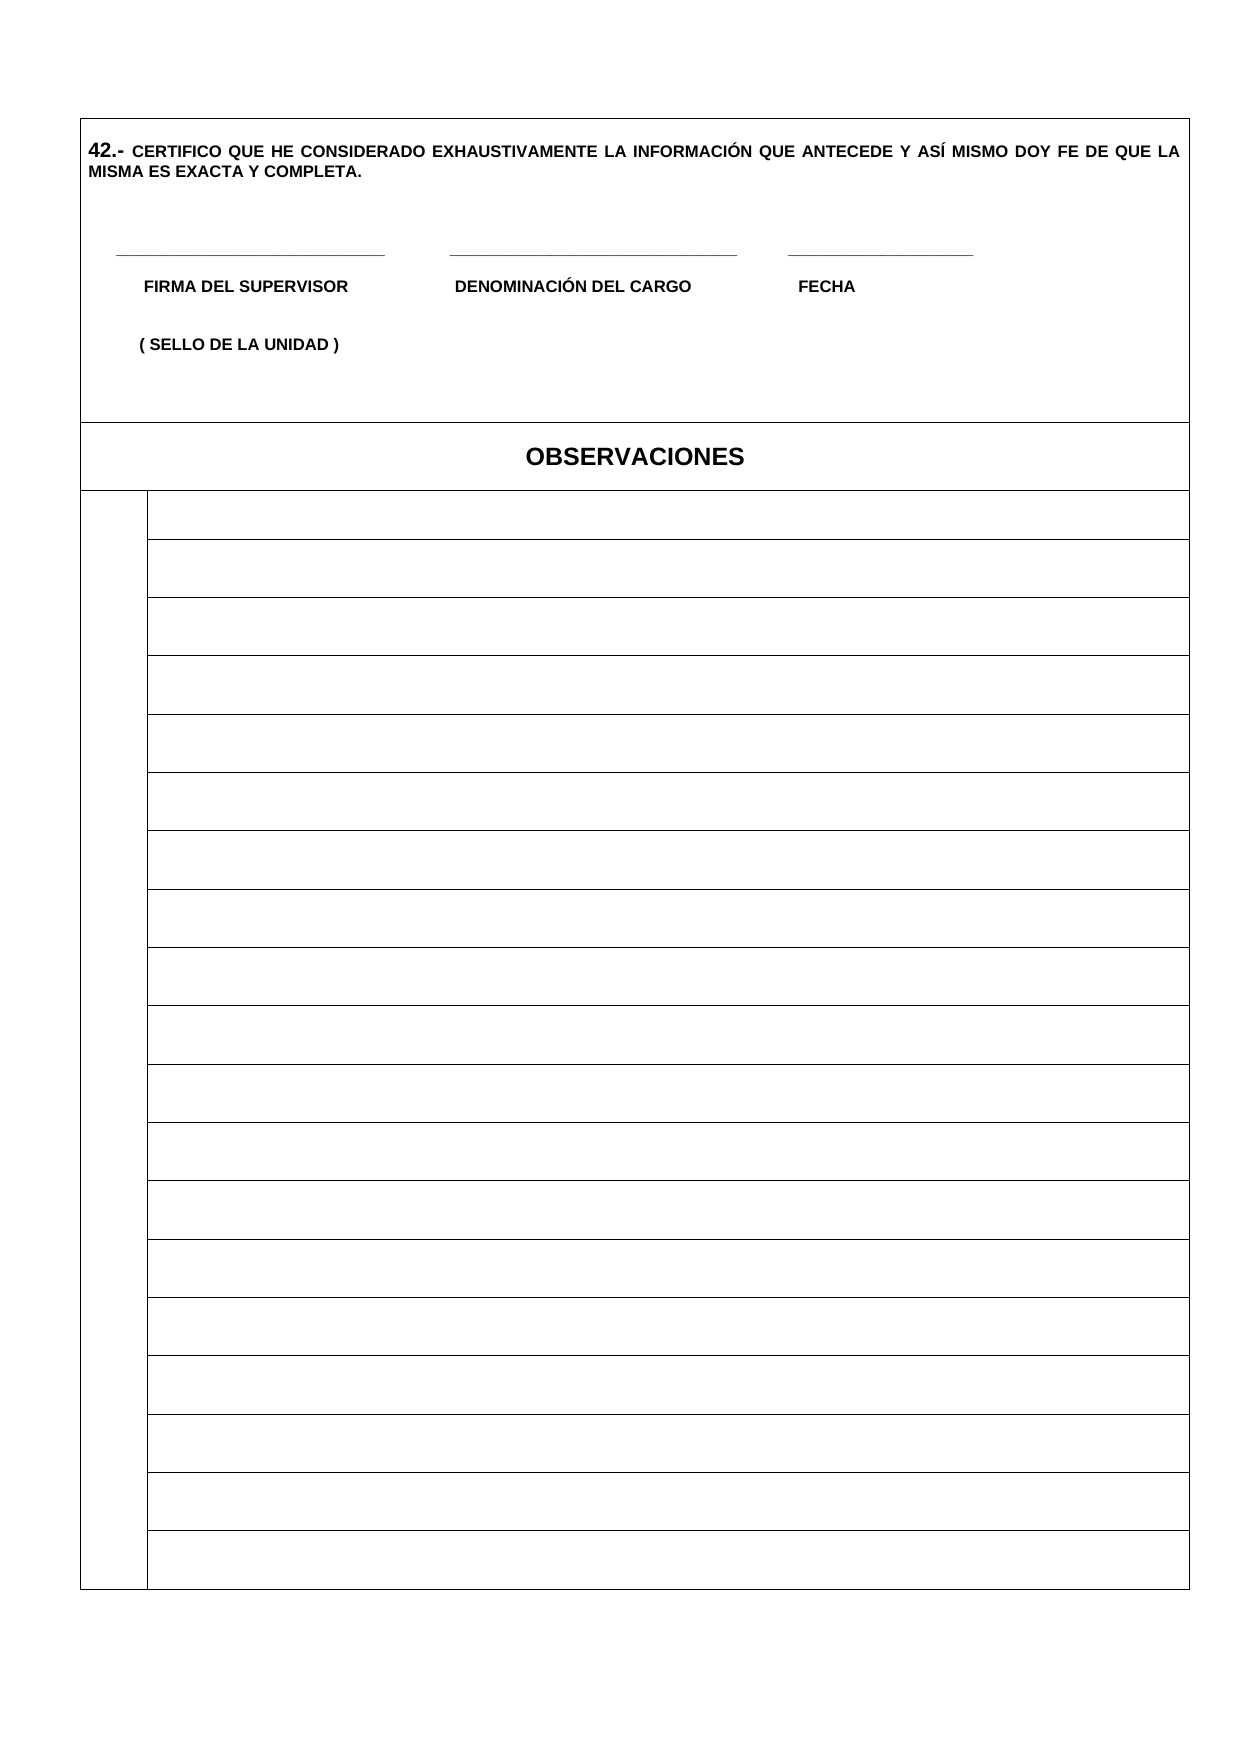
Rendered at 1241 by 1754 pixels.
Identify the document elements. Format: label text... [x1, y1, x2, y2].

table_cell [148, 656, 1189, 714]
table_cell [148, 1240, 1189, 1297]
table_cell [148, 598, 1189, 655]
table_cell [148, 1123, 1189, 1180]
table_cell [148, 1006, 1189, 1064]
table_cell 42.- CERTIFICO QUE HE CONSIDERADO EXHAUSTIVAMENTE LA INFORMACIÓN QUE ANTECEDE Y ASÍ MISMO DOY FE DE QUE LA MISMA ES EXACTA Y COMPLETA. _____________________________ _______________________________ ____________________ FIRMA DEL SUPERVISOR DENOMINACIÓN DEL CARGO FECHA ( SELLO DE LA UNIDAD ) [81, 119, 1189, 422]
table_cell [148, 890, 1189, 947]
table_cell [148, 1415, 1189, 1472]
table_cell [81, 491, 147, 1589]
table_cell [148, 1356, 1189, 1414]
table_cell [148, 948, 1189, 1005]
table_cell [148, 715, 1189, 772]
table_cell [148, 1181, 1189, 1239]
table_cell [148, 1298, 1189, 1355]
table_cell [148, 540, 1189, 597]
table_cell [148, 773, 1189, 830]
table_cell [148, 491, 1189, 539]
table_cell [148, 1531, 1189, 1589]
table_cell [148, 1065, 1189, 1122]
table_cell [148, 831, 1189, 889]
table_cell [148, 1473, 1189, 1530]
table_cell OBSERVACIONES [81, 423, 1189, 490]
